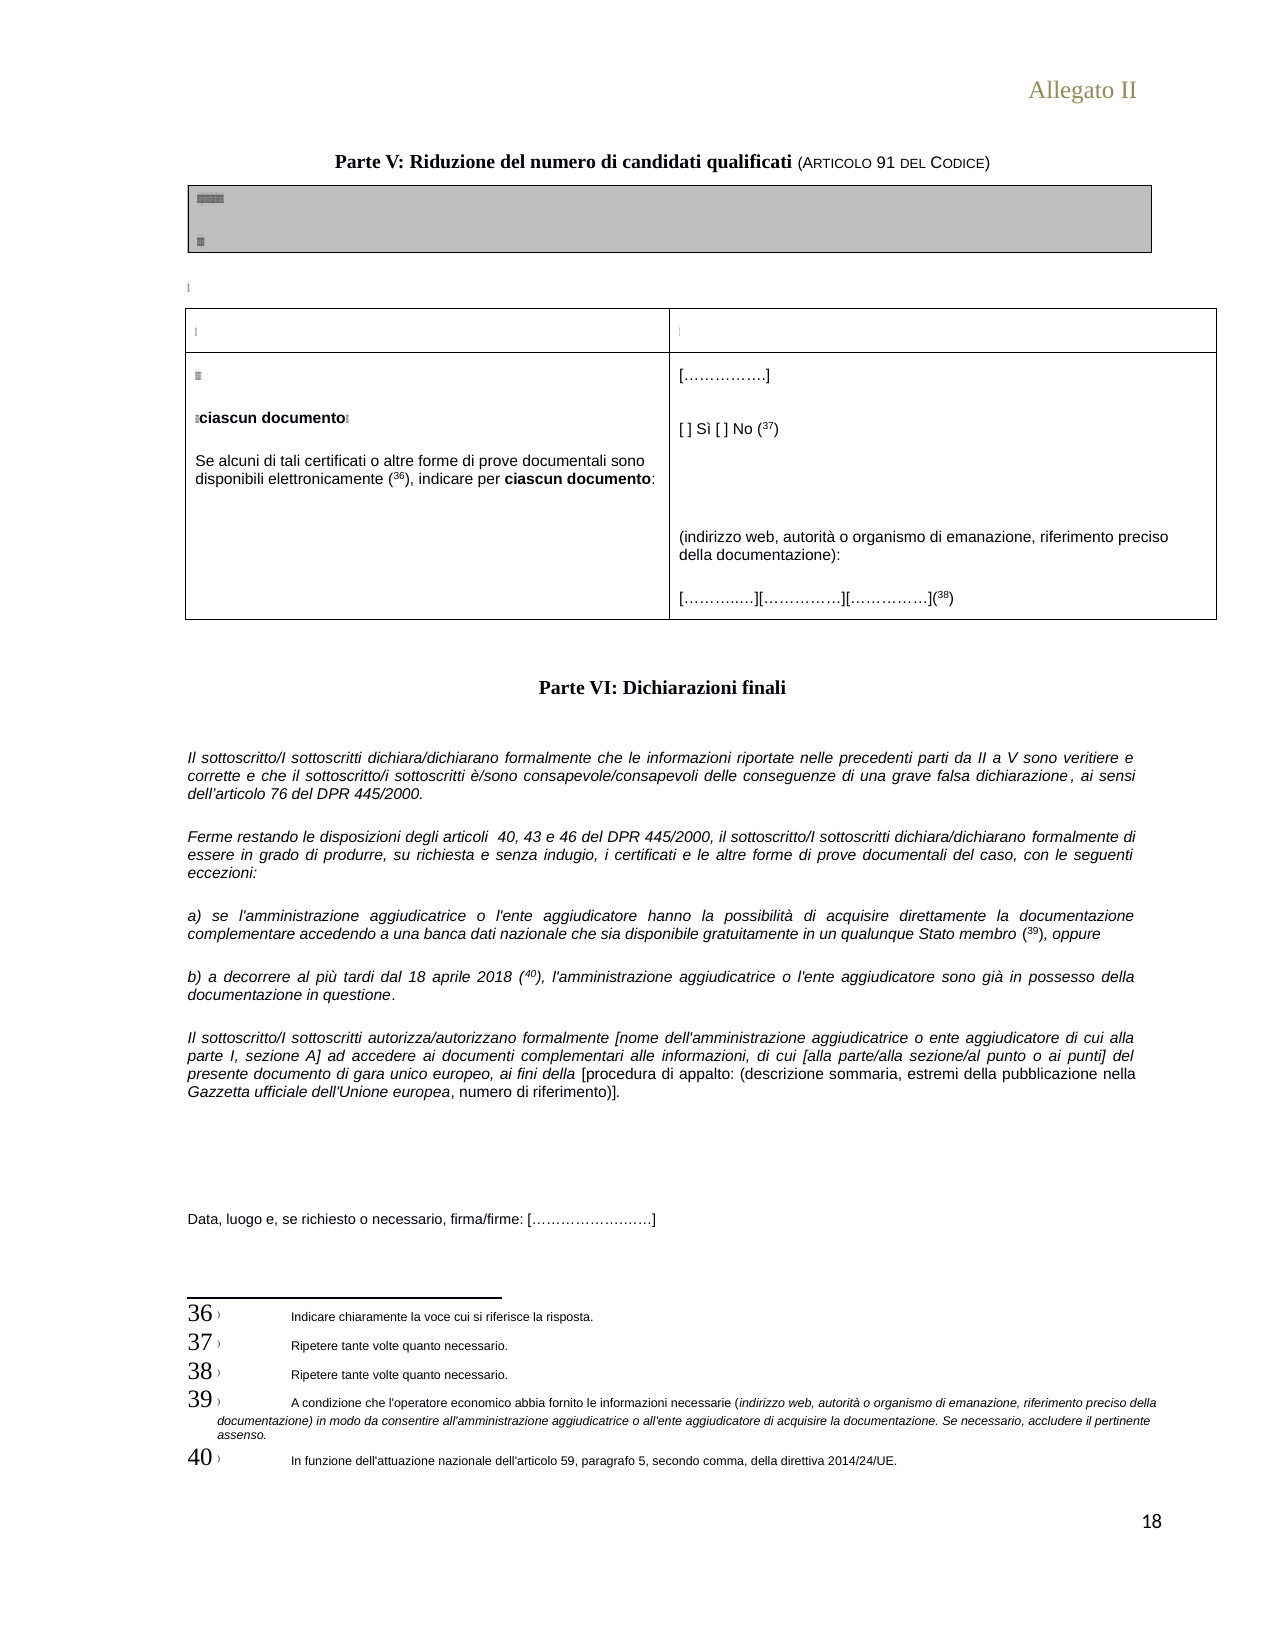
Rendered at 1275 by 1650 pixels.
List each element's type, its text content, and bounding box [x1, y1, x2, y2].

title Parte VI: Dichiarazioni finali [187, 676, 1137, 698]
text Data, luogo e, se richiesto o necessario, firma/firme: [……………….……] [187, 1211, 1137, 1227]
table_header Risposta: [670, 309, 1216, 352]
text b) a decorrere al più tardi dal 18 aprile 2018 (), l'amministrazione aggiudicatrice o l'ente aggiudicatore sono già in possesso della documentazione in questione. [187, 968, 1137, 1004]
text L'operatore economico deve fornire informazioni solo se l'amministrazione aggiudicatrice o l'ente aggiudicatore ha specificato i criteri e le regole obiettivi e non discriminatori da applicare per limitare il numero di candidati che saranno invitati a presentare un'offerta o a partecipare al dialogo. Tali informazioni, che possono essere accompagnate da condizioni relative ai (tipi di) certificati o alle forme di prove documentali da produrre eventualmente, sono riportate nell'avviso o bando pertinente o nei documenti di gara ivi citati. [189, 186, 1151, 206]
text ) A condizione che l'operatore economico abbia fornito le informazioni necessarie (indirizzo web, autorità o organismo di emanazione, riferimento preciso della documentazione) in modo da consentire all'amministrazione aggiudicatrice o all'ente aggiudicatore di acquisire la documentazione. Se necessario, accludere il pertinente assenso. [187, 1384, 1197, 1442]
table_cell Di soddisfare i criteri e le regole obiettivi e non discriminatori da applicare per limitare il numero di candidati, come di seguito indicato : Se sono richiesti determinati certificati o altre forme di prove documentali, indicare per ciascun documento se l'operatore economico dispone dei documenti richiesti: Se alcuni di tali certificati o altre forme di prove documentali sono disponibili elettronicamente (), indicare per ciascun documento: [186, 353, 669, 619]
text Il sottoscritto/I sottoscritti autorizza/autorizzano formalmente [nome dell'amministrazione aggiudicatrice o ente aggiudicatore di cui alla parte I, sezione A] ad accedere ai documenti complementari alle informazioni, di cui [alla parte/alla sezione/al punto o ai punti] del presente documento di gara unico europeo, ai fini della [procedura di appalto: (descrizione sommaria, estremi della pubblicazione nella Gazzetta ufficiale dell'Unione europea, numero di riferimento)]. [187, 1029, 1137, 1101]
text L'operatore economico dichiara: [187, 278, 1137, 296]
text Il sottoscritto/I sottoscritti dichiara/dichiarano formalmente che le informazioni riportate nelle precedenti parti da II a V sono veritiere e corrette e che il sottoscritto/i sottoscritti è/sono consapevole/consapevoli delle conseguenze di una grave falsa dichiarazione, ai sensi dell’articolo 76 del DPR 445/2000. [187, 748, 1137, 803]
table_cell […………….] [ ] Sì [ ] No () (indirizzo web, autorità o organismo di emanazione, riferimento preciso della documentazione): [………..…][……………][……………]() [670, 353, 1216, 619]
text Solo per le procedure ristrette, le procedure competitive con negoziazione, le procedure di dialogo competitivo e i partenariati per l'innovazione: [189, 228, 1151, 252]
table_header Riduzione del numero [186, 309, 669, 352]
text Ferme restando le disposizioni degli articoli 40, 43 e 46 del DPR 445/2000, il sottoscritto/I sottoscritti dichiara/dichiarano formalmente di essere in grado di produrre, su richiesta e senza indugio, i certificati e le altre forme di prove documentali del caso, con le seguenti eccezioni: [187, 828, 1137, 882]
text ) In funzione dell'attuazione nazionale dell'articolo 59, paragrafo 5, secondo comma, della direttiva 2014/24/UE. [187, 1442, 1197, 1471]
text Parte V: Riduzione del numero di candidati qualificati (Articolo 91 del Codice) [187, 150, 1137, 173]
text a) se l'amministrazione aggiudicatrice o l'ente aggiudicatore hanno la possibilità di acquisire direttamente la documentazione complementare accedendo a una banca dati nazionale che sia disponibile gratuitamente in un qualunque Stato membro (), oppure [187, 907, 1137, 943]
